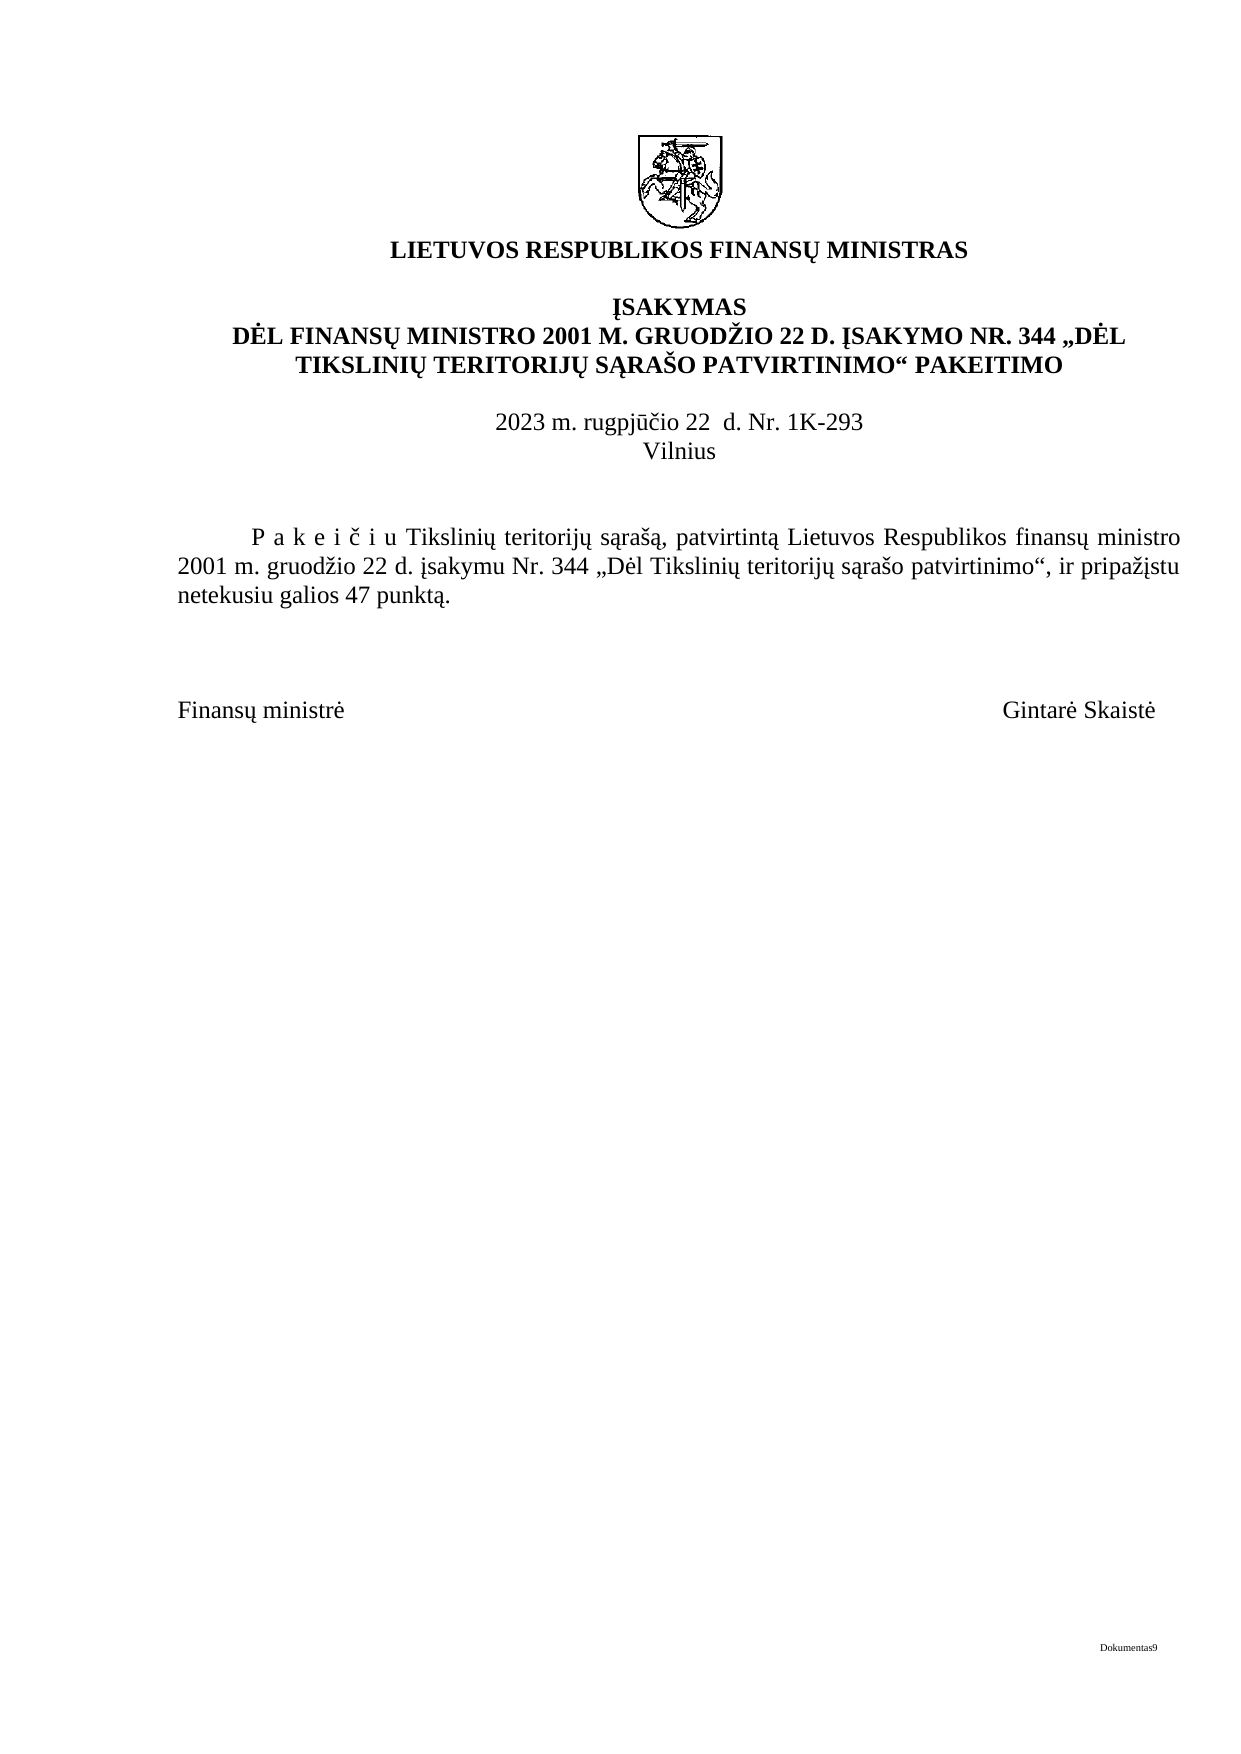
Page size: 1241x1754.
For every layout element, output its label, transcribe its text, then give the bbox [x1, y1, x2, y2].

text LIETUVOS RESPUBLIKOS FINANSŲ MINISTRAS [177, 235, 1181, 264]
text 2023 m. rugpjūčio 22 d. Nr. 1K-293 [177, 407, 1181, 436]
text P a k e i č i u Tikslinių teritorijų sąrašą, patvirtintą Lietuvos Respublikos finansų ministro 2001 m. gruodžio 22 d. įsakymu Nr. 344 „Dėl Tikslinių teritorijų sąrašo patvirtinimo“, ir pripažįstu netekusiu galios 47 punktą. [177, 522, 1181, 609]
text Finansų ministrė Gintarė Skaistė [177, 695, 1181, 724]
text ĮSAKYMAS [177, 292, 1181, 321]
text Vilnius [177, 436, 1181, 465]
text DĖL FINANSŲ MINISTRO 2001 M. GRUODŽIO 22 D. ĮSAKYMO NR. 344 „DĖL TIKSLINIŲ TERITORIJŲ SĄRAŠO PATVIRTINIMO“ PAKEITIMO [177, 321, 1181, 379]
